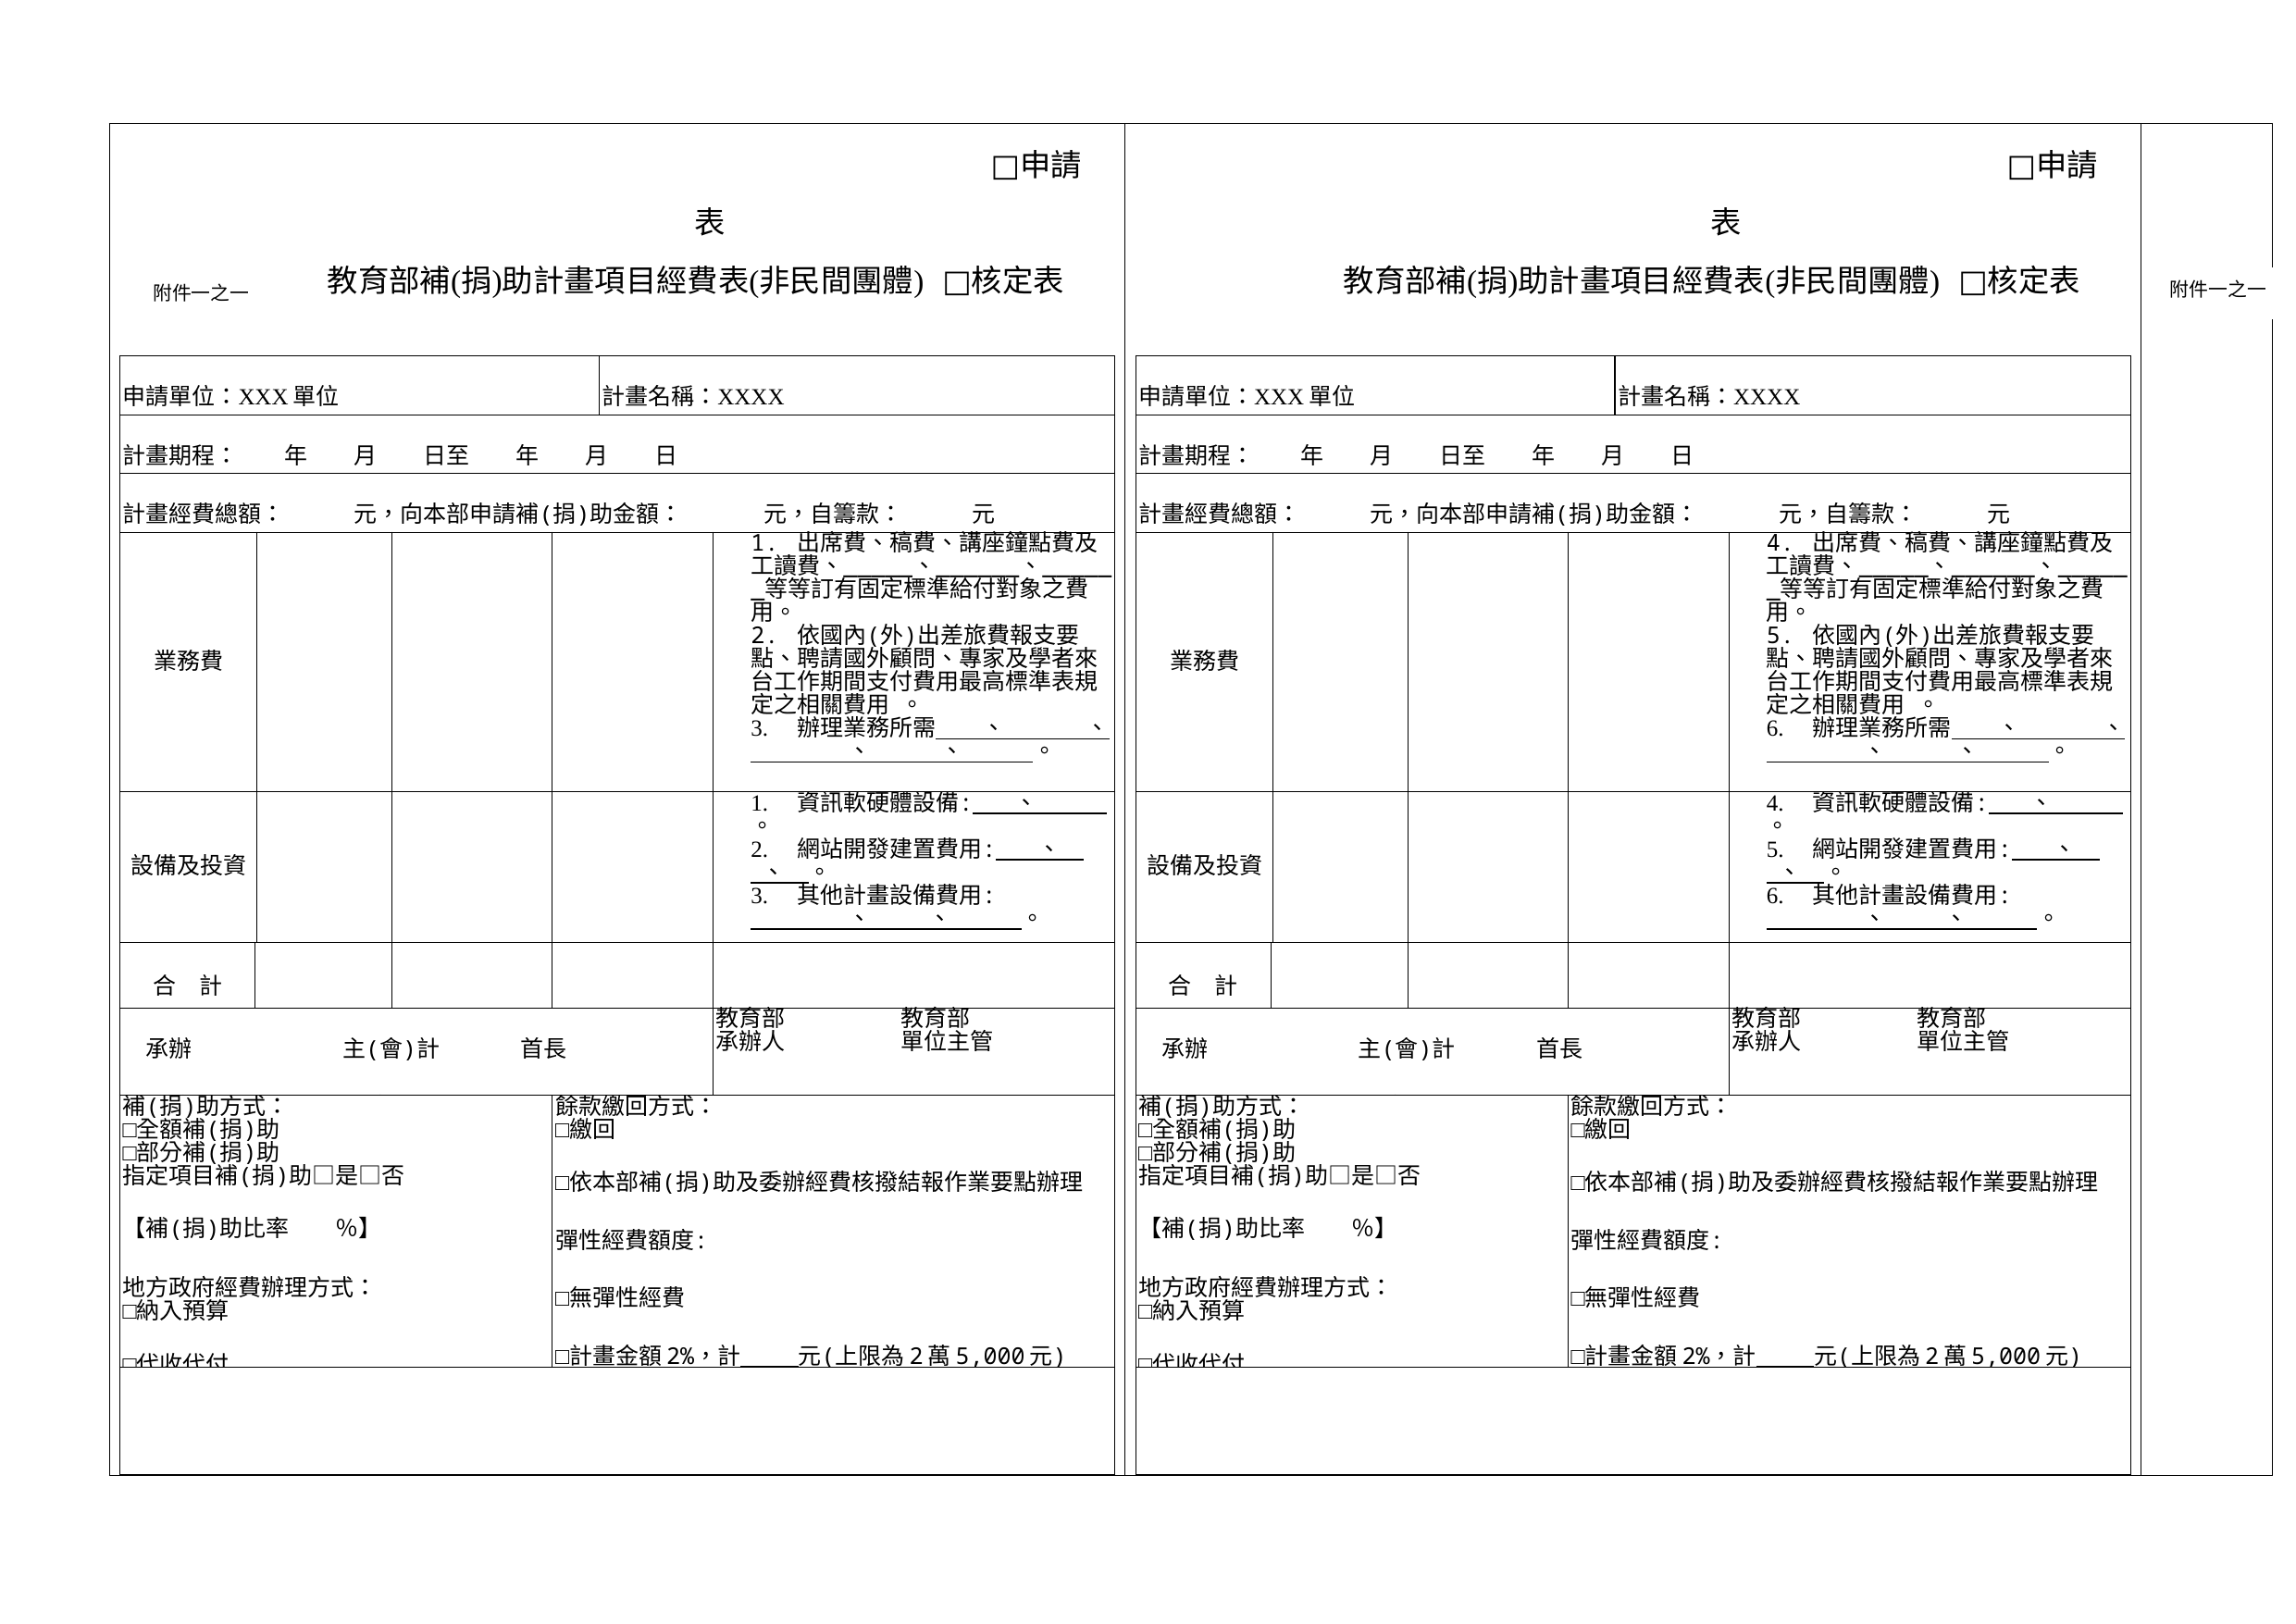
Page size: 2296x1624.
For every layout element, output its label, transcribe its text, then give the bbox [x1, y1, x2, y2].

table_cell [692, 297, 1114, 355]
table_cell 設備及投資 [120, 792, 256, 942]
table_cell 承辦 主(會)計 首長 單位 單位 [1136, 1009, 1729, 1095]
table_cell [255, 943, 391, 1007]
table_header [277, 124, 391, 240]
table_cell [714, 943, 1114, 1007]
table_cell 計畫經費總額： 元，向本部申請補(捐)助金額： 元，自籌款： 元 [1136, 474, 2130, 531]
table_cell [1409, 943, 1568, 1007]
table_header [1292, 124, 1408, 240]
table_cell 教育部補(捐)助計畫項目經費表(非民間團體) □核定表 [277, 240, 1114, 297]
table_cell [1569, 533, 1729, 791]
table_cell [392, 792, 552, 942]
table_cell [1707, 297, 2054, 355]
table_cell [1408, 297, 1520, 355]
table_cell [257, 792, 391, 942]
table_cell 備註： 本表適用政府機關(構)、公私立學校、特種基金及行政法人。 各計畫執行單位應事先擬訂經費支用項目，並於本表說明欄詳實敘明。 各執行單位經費動支應依中央政府各項經費支用規定、本部各計畫補(捐)助要點及本要點經費編列基準表規定辦理。 上述中央政府經費支用規定，得逕於「行政院主計總處網站-友善經費報支專區-內審規定」查詢參考。 非指定項目補(捐)助，說明欄位新增支用項目，得由執行單位循內部行政程序自行辦理。 同一計畫向本部及其他機關申請補(捐)助時，應於計畫項目經費申請表內，詳列向本部及其他機關申請補助之項目及金額，如有隱匿不實或造假情事，本部應撤銷該補(捐)助案件，並收回已撥付款項。 補(捐)助計畫除依本要點第4點規定之情形外，以不補(捐)助人事費、加班費、內部場地使用費及行政管理費為原則。 申請補(捐)助經費，其計畫執行涉及須依「政府機關政策文宣規劃執行注意事項」、預算法第62條之1及其執行原則等相關規定辦理者，應明確標示其為「廣告」，且揭示贊助機關（教育部）名稱，並不得以置入性行銷方式進行。 [1136, 1368, 2130, 1474]
table_cell 承辦 主(會)計 首長 單位 單位 [120, 1009, 713, 1095]
table_cell [257, 240, 276, 271]
table_cell [1569, 792, 1729, 942]
table_cell [1569, 943, 1729, 1007]
table_cell 出席費、稿費、講座鐘點費及工讀費、_____、______、______等等訂有固定標準給付對象之費用。 依國內(外)出差旅費報支要點、聘請國外顧問、專家及學者來台工作期間支付費用最高標準表規定之相關費用 。 辦理業務所需 、 、 、 、 。 [714, 533, 1114, 791]
table_cell [392, 943, 552, 1007]
table_cell 補(捐)助方式： □全額補(捐)助 □部分補(捐)助 指定項目補(捐)助□是□否 【補(捐)助比率 ％】 地方政府經費辦理方式： □納入預算 □代收代付 □非屬地方政府 [120, 1096, 552, 1367]
table_header [1520, 124, 1707, 240]
table_cell [119, 240, 255, 297]
table_cell [1292, 297, 1408, 355]
table_cell [1409, 533, 1568, 791]
table_cell [1730, 943, 2130, 1007]
table_cell 餘款繳回方式： □繳回 □依本部補(捐)助及委辦經費核撥結報作業要點辦理 彈性經費額度: □無彈性經費 □計畫金額2%，計 元(上限為2萬5,000元) [1569, 1096, 2130, 1367]
table_cell [1273, 297, 1292, 355]
table_cell 教育部 教育部 承辦人 單位主管 [714, 1009, 1114, 1095]
table_cell [391, 297, 504, 355]
table_cell 計畫期程： 年 月 日至 年 月 日 [120, 415, 1114, 473]
table_cell [1136, 240, 1271, 297]
table_cell 備註： 本表適用政府機關(構)、公私立學校、特種基金及行政法人。 各計畫執行單位應事先擬訂經費支用項目，並於本表說明欄詳實敘明。 各執行單位經費動支應依中央政府各項經費支用規定、本部各計畫補(捐)助要點及本要點經費編列基準表規定辦理。 上述中央政府經費支用規定，得逕於「行政院主計總處網站-友善經費報支專區-內審規定」查詢參考。 非指定項目補(捐)助，說明欄位新增支用項目，得由執行單位循內部行政程序自行辦理。 同一計畫向本部及其他機關申請補(捐)助時，應於計畫項目經費申請表內，詳列向本部及其他機關申請補助之項目及金額，如有隱匿不實或造假情事，本部應撤銷該補(捐)助案件，並收回已撥付款項。 補(捐)助計畫除依本要點第4點規定之情形外，以不補(捐)助人事費、加班費、內部場地使用費及行政管理費為原則。 申請補(捐)助經費，其計畫執行涉及須依「政府機關政策文宣規劃執行注意事項」、預算法第62條之1及其執行原則等相關規定辦理者，應明確標示其為「廣告」，且揭示贊助機關（教育部）名稱，並不得以置入性行銷方式進行。 [120, 1368, 1114, 1474]
table_cell [1520, 297, 1707, 355]
table_header [391, 124, 504, 240]
table_cell [1273, 240, 1292, 297]
table_cell 業務費 [1136, 533, 1272, 791]
table_cell 計畫經費總額： 元，向本部申請補(捐)助金額： 元，自籌款： 元 [120, 474, 1114, 531]
table_cell 申請單位：XXX單位 [120, 356, 599, 414]
table_cell ※依公職人員利益衝突迴避法第14條第2項前段規定，公職人員或其關係人申請補助或交易行為前，應主動據實表明身分關係。又依同法第18條第3項規定，違者處新臺幣5萬元以上50萬元以下罰鍰，並得按次處罰。 ※申請補助者如符須表明身分者，請至本部政風處網站(https://pse.is/EYW3R)下載「公職人員及關係人身分關係揭露表」填列，相關規定如有疑義，請洽本部各計畫主政單位或政風處。 ※依政府採購法第15條第2項及第3項規定，機關人員對於與採購有關之事項，涉及本人、配偶、二親等以內親屬，或共同生活家屬之利益時，應行迴避。機關首長發現前項人員有應行迴避之情事而未依規定迴避者，應令其迴避，並另行指定人員辦理。 [1114, 124, 1124, 1475]
table_header □申請表 [1707, 124, 2130, 240]
table_cell 申請單位：XXX單位 [1136, 356, 1614, 414]
table_cell 表下加註政府採購法第15條第2項及第3項利益迴避規定，以提醒申請單位。 [2141, 124, 2272, 1475]
table_cell 計畫期程： 年 月 日至 年 月 日 [1136, 415, 2130, 473]
table_cell 資訊軟硬體設備: 、 。 網站開發建置費用: 、 、 。 其他計畫設備費用: 、 、 。 [1730, 792, 2130, 942]
table_cell 合 計 [120, 943, 254, 1007]
table_cell ※依公職人員利益衝突迴避法第14條第2項前段規定，公職人員或其關係人申請補助或交易行為前，應主動據實表明身分關係。又依同法第18條第3項規定，違者處新臺幣5萬元以上50萬元以下罰鍰，並得按次處罰。 ※申請補助者如符須表明身分者，請至本部政風處網站(https://pse.is/EYW3R)下載「公職人員及關係人身分關係揭露表」填列，相關規定如有疑義，請洽本部各計畫主政單位或政風處。 [2130, 124, 2141, 1475]
table_cell [1272, 943, 1408, 1007]
table_cell 合 計 [1136, 943, 1271, 1007]
table_cell [1136, 297, 1271, 355]
table_cell 計畫名稱：XXXX [600, 356, 1114, 414]
table_header [119, 124, 255, 240]
table_header [1136, 124, 1271, 240]
table_cell [1273, 792, 1408, 942]
table_cell 教育部 教育部 承辦人 單位主管 [1730, 1009, 2130, 1095]
table_cell [257, 323, 276, 355]
table_cell [552, 792, 713, 942]
table_cell 資訊軟硬體設備: 、 。 網站開發建置費用: 、 、 。 其他計畫設備費用: 、 、 。 [714, 792, 1114, 942]
table_cell [392, 533, 552, 791]
table_cell [119, 297, 255, 355]
table_cell 補(捐)助方式： □全額補(捐)助 □部分補(捐)助 指定項目補(捐)助□是□否 【補(捐)助比率 ％】 地方政府經費辦理方式： □納入預算 □代收代付 □非屬地方政府 [1136, 1096, 1568, 1367]
table_cell [504, 297, 691, 355]
table_cell 業務費 [120, 533, 256, 791]
table_cell [277, 297, 391, 355]
table_header [504, 124, 691, 240]
table_cell 計畫名稱：XXXX [1616, 356, 2130, 414]
table_cell ※依公職人員利益衝突迴避法第14條第2項前段規定，公職人員或其關係人申請補助或交易行為前，應主動據實表明身分關係。又依同法第18條第3項規定，違者處新臺幣5萬元以上50萬元以下罰鍰，並得按次處罰。 ※申請補助者如符須表明身分者，請至本部政風處網站(https://pse.is/EYW3R)下載「公職人員及關係人身分關係揭露表」填列，相關規定如有疑義，請洽本部各計畫主政單位或政風處。 ※依政府採購法第15條第2項及第3項規定，機關人員對於與採購有關之事項，涉及本人、配偶、二親等以內親屬，或共同生活家屬之利益時，應行迴避。機關首長發現前項人員有應行迴避之情事而未依規定迴避者，應令其迴避，並另行指定人員辦理。 [110, 124, 119, 1475]
table_cell 教育部補(捐)助計畫項目經費表(非民間團體) □核定表 [1292, 240, 2130, 297]
table_cell 出席費、稿費、講座鐘點費及工讀費、_____、______、______等等訂有固定標準給付對象之費用。 依國內(外)出差旅費報支要點、聘請國外顧問、專家及學者來台工作期間支付費用最高標準表規定之相關費用 。 辦理業務所需 、 、 、 、 。 [1730, 533, 2130, 791]
table_cell 設備及投資 [1136, 792, 1272, 942]
table_cell [1273, 533, 1408, 791]
table_cell [1409, 792, 1568, 942]
table_header [1273, 124, 1292, 240]
table_cell ※依公職人員利益衝突迴避法第14條第2項前段規定，公職人員或其關係人申請補助或交易行為前，應主動據實表明身分關係。又依同法第18條第3項規定，違者處新臺幣5萬元以上50萬元以下罰鍰，並得按次處罰。 ※申請補助者如符須表明身分者，請至本部政風處網站(https://pse.is/EYW3R)下載「公職人員及關係人身分關係揭露表」填列，相關規定如有疑義，請洽本部各計畫主政單位或政風處。 [1125, 124, 1136, 1475]
table_header [257, 124, 276, 240]
table_cell [552, 943, 713, 1007]
table_header [1408, 124, 1520, 240]
table_cell 餘款繳回方式： □繳回 □依本部補(捐)助及委辦經費核撥結報作業要點辦理 彈性經費額度: □無彈性經費 □計畫金額2%，計 元(上限為2萬5,000元) [552, 1096, 1114, 1367]
table_cell [257, 533, 391, 791]
table_cell [2054, 297, 2130, 355]
table_header □申請表 [692, 124, 1114, 240]
table_cell [552, 533, 713, 791]
